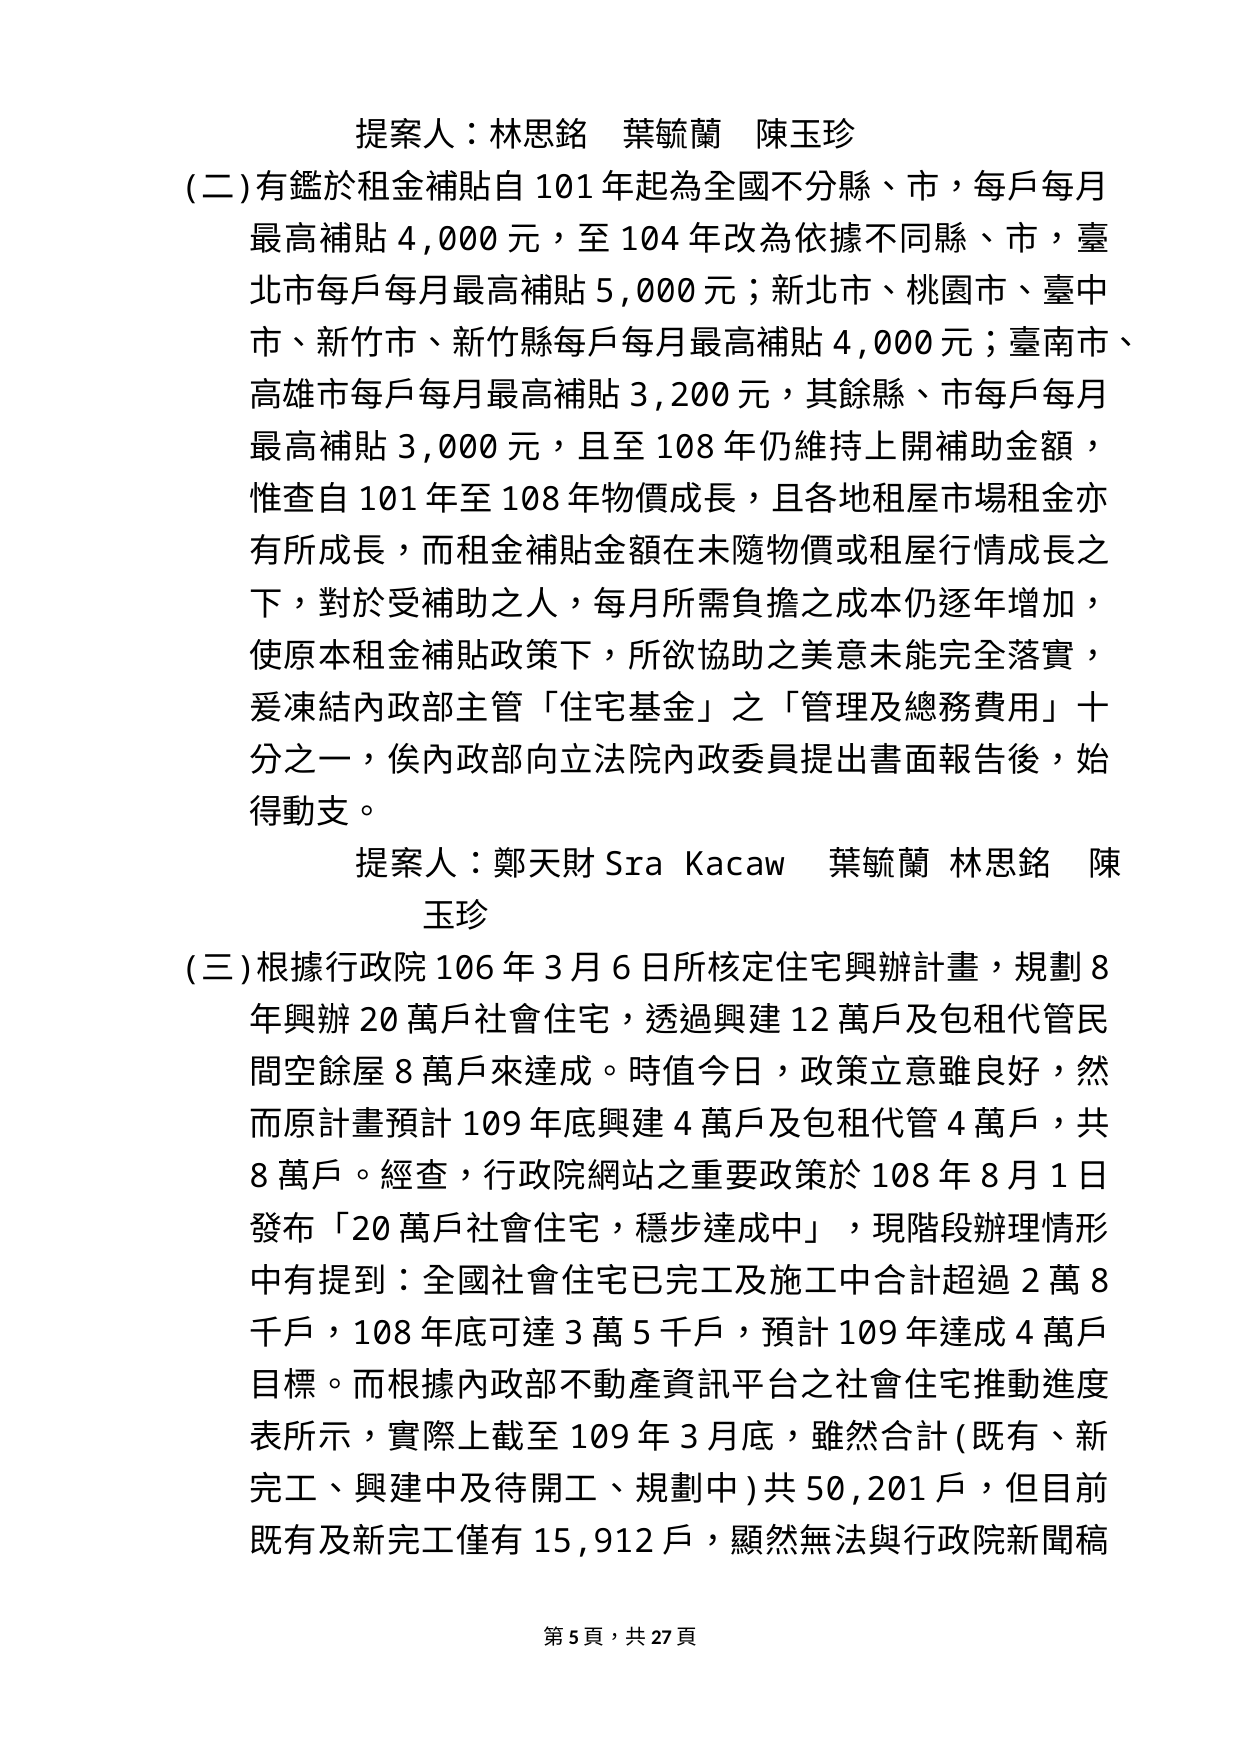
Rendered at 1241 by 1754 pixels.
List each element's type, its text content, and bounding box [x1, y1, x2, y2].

text 提案人：鄭天財Sra Kacaw 葉毓蘭 林思銘 陳玉珍 [356, 834, 1122, 938]
text (二)有鑑於租金補貼自101年起為全國不分縣、市，每戶每月最高補貼4,000元，至104年改為依據不同縣、市，臺北市每戶每月最高補貼5,000元；新北市、桃園市、臺中市、新竹市、新竹縣每戶每月最高補貼4,000元；臺南市、高雄市每戶每月最高補貼3,200元，其餘縣、市每戶每月最高補貼3,000元，且至108年仍維持上開補助金額，惟查自101年至108年物價成長，且各地租屋市場租金亦有所成長，而租金補貼金額在未隨物價或租屋行情成長之下，對於受補助之人，每月所需負擔之成本仍逐年增加，使原本租金補貼政策下，所欲協助之美意未能完全落實，爰凍結內政部主管「住宅基金」之「管理及總務費用」十分之一，俟內政部向立法院內政委員提出書面報告後，始得動支。 [181, 157, 1110, 834]
text 提案人：林思銘 葉毓蘭 陳玉珍 [356, 104, 1122, 157]
text (三)根據行政院106年3月6日所核定住宅興辦計畫，規劃8年興辦20萬戶社會住宅，透過興建12萬戶及包租代管民間空餘屋8萬戶來達成。時值今日，政策立意雖良好，然而原計畫預計109年底興建4萬戶及包租代管4萬戶，共8萬戶。經查，行政院網站之重要政策於108年8月1日發布「20萬戶社會住宅，穩步達成中」，現階段辦理情形中有提到：全國社會住宅已完工及施工中合計超過2萬8千戶，108年底可達3萬5千戶，預計109年達成4萬戶目標。而根據內政部不動產資訊平台之社會住宅推動進度表所示，實際上截至109年3月底，雖然合計(既有、新完工、興建中及待開工、規劃中)共50,201戶，但目前既有及新完工僅有15,912戶，顯然無法與行政院新聞稿 [181, 938, 1110, 1563]
